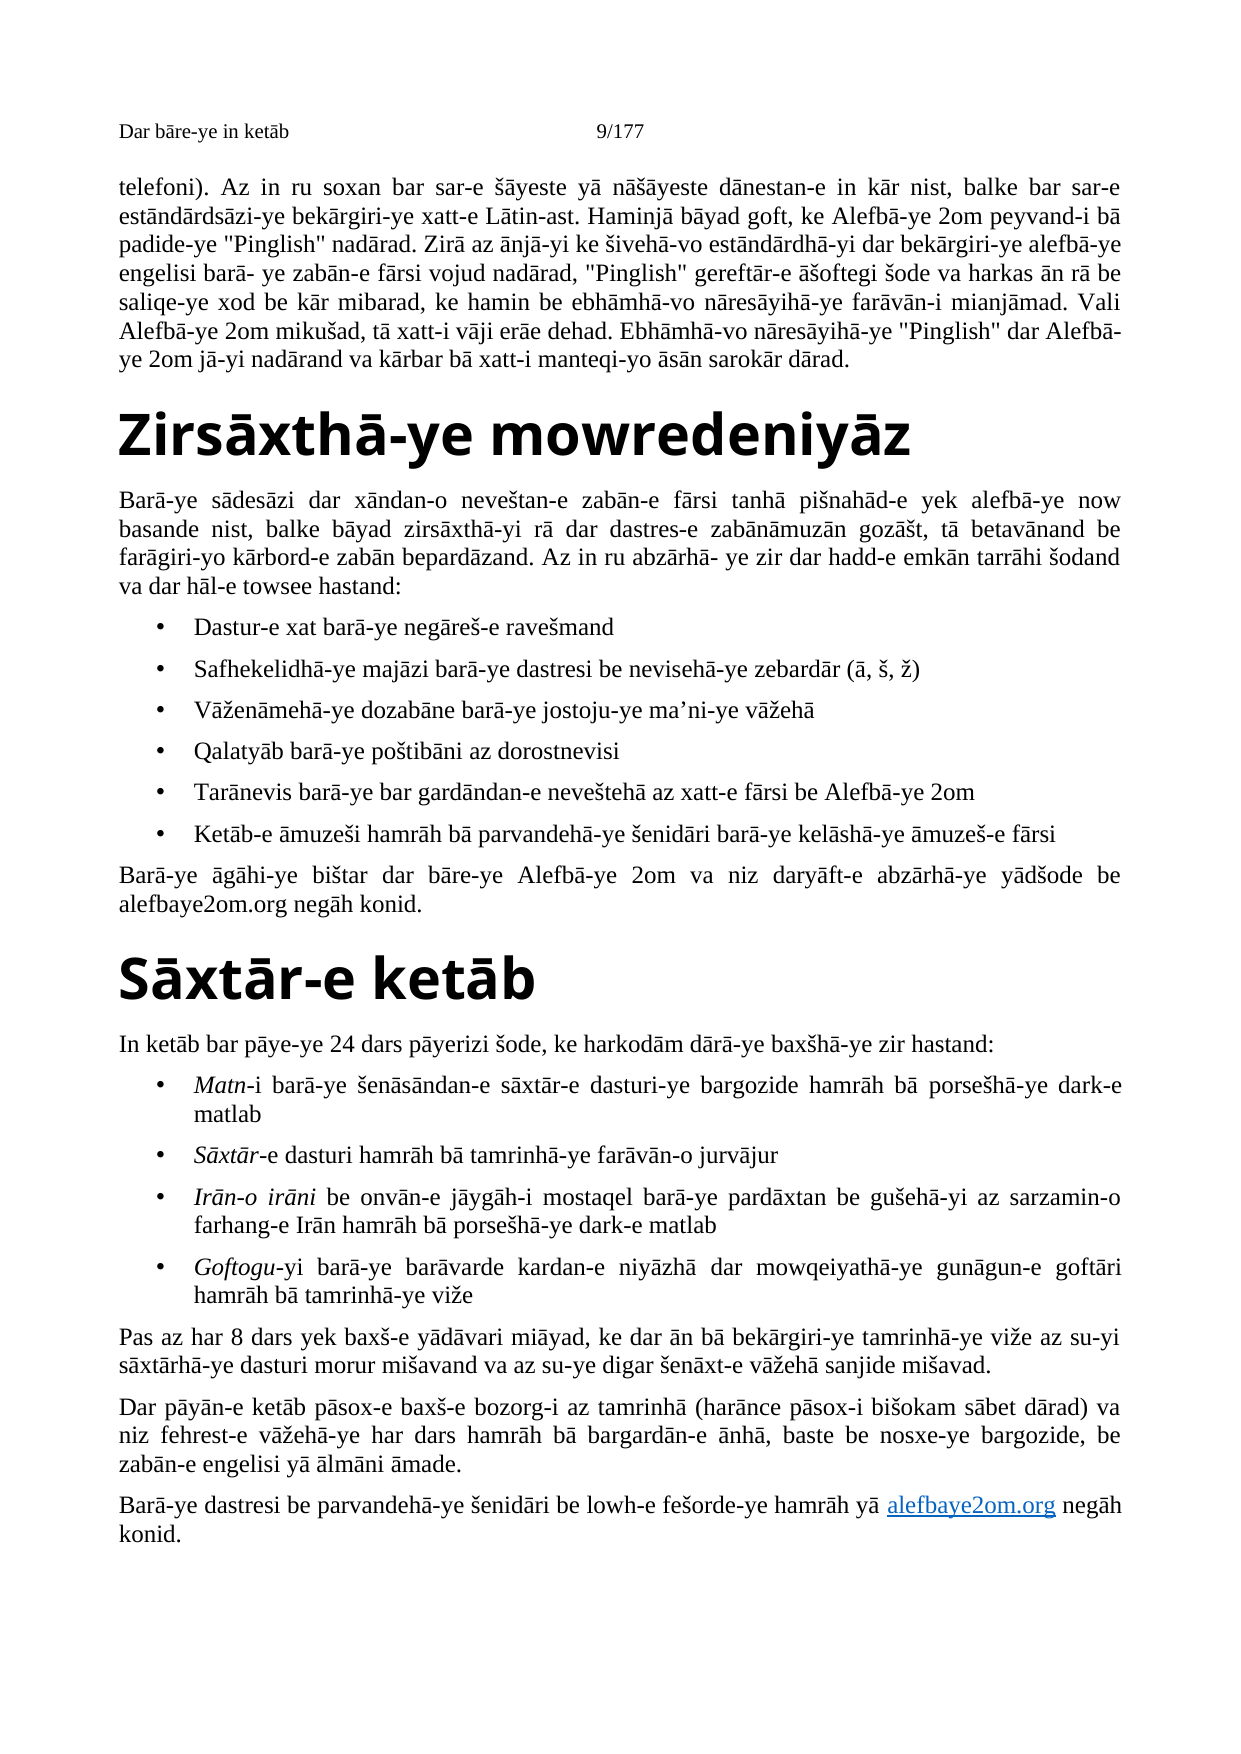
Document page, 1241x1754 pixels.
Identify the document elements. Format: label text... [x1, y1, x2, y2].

list Matn‐i barā‐ye šenāsāndan‐e sāxtār‐e dasturi‐ye bargozide hamrāh bā porsešhā‐ye dark‐e matlab [156, 1070, 1122, 1128]
subtitle Sāxtār‐e ketāb [118, 938, 1122, 1017]
text In ketāb bar pāye‐ye 24 dars pāyerizi šode, ke harkodām dārā‐ye baxšhā‐ye zir hastand: [118, 1029, 1122, 1058]
list Ketāb‐e āmuzeši hamrāh bā parvandehā‐ye šenidāri barā‐ye kelāshā‐ye āmuzeš‐e fārsi [156, 819, 1122, 847]
text Barā‐ye sādesāzi dar xāndan‐o neveštan‐e zabān‐e fārsi tanhā pišnahād‐e yek alefbā‐ye now basande nist, balke bāyad zirsāxthā‐yi rā dar dastres‐e zabānāmuzān gozāšt, tā betavānand be farāgiri‐yo kārbord‐e zabān bepardāzand. Az in ru abzārhā‐ ye zir dar hadd‐e emkān tarrāhi šodand va dar hāl‐e towsee hastand: [118, 485, 1122, 600]
list Dastur‐e xat barā‐ye negāreš‐e ravešmand [156, 612, 1122, 641]
text Barā‐ye dastresi be parvandehā‐ye šenidāri be lowh‐e fešorde‐ye hamrāh yā alefbaye2om.org negāh konid. [118, 1490, 1122, 1548]
list Goftogu‐yi barā‐ye barāvarde kardan‐e niyāzhā dar mowqeiyathā‐ye gunāgun‐e goftāri hamrāh bā tamrinhā‐ye viže [156, 1252, 1122, 1309]
list Safhekelidhā‐ye majāzi barā‐ye dastresi be nevisehā‐ye zebardār (ā, š, ž) [156, 654, 1122, 682]
list Vāženāmehā‐ye dozabāne barā‐ye jostoju‐ye ma’ni‐ye vāžehā [156, 695, 1122, 724]
text Dar pāyān‐e ketāb pāsox‐e baxš‐e bozorg‐i az tamrinhā (harānce pāsox‐i bišokam sābet dārad) va niz fehrest‐e vāžehā‐ye har dars hamrāh bā bargardān‐e ānhā, baste be nosxe‐ye bargozide, be zabān‐e engelisi yā ālmāni āmade. [118, 1392, 1122, 1478]
subtitle Zirsāxthā‐ye mowredeniyāz [118, 394, 1122, 472]
text Pas az har 8 dars yek baxš‐e yādāvari miāyad, ke dar ān bā bekārgiri‐ye tamrinhā‐ye viže az su‐yi sāxtārhā‐ye dasturi morur mišavand va az su‐ye digar šenāxt‐e vāžehā sanjide mišavad. [118, 1322, 1122, 1379]
list Irān‐o irāni be onvān‐e jāygāh‐i mostaqel barā‐ye pardāxtan be gušehā‐yi az sarzamin‐o farhang‐e Irān hamrāh bā porsešhā‐ye dark‐e matlab [156, 1182, 1122, 1239]
list Qalatyāb barā‐ye poštibāni az dorostnevisi [156, 736, 1122, 765]
list Sāxtār‐e dasturi hamrāh bā tamrinhā‐ye farāvān‐o jurvājur [156, 1140, 1122, 1169]
text telefoni). Az in ru soxan bar sar‐e šāyeste yā nāšāyeste dānestan‐e in kār nist, balke bar sar‐e estāndārdsāzi‐ye bekārgiri‐ye xatt‐e Lātin‐ast. Haminjā bāyad goft, ke Alefbā‐ye 2om peyvand‐i bā padide‐ye "Pinglish" nadārad. Zirā az ānjā‐yi ke šivehā‐vo estāndārdhā‐yi dar bekārgiri‐ye alefbā‐ye engelisi barā‐ ye zabān‐e fārsi vojud nadārad, "Pinglish" gereftār‐e āšoftegi šode va harkas ān rā be saliqe‐ye xod be kār mibarad, ke hamin be ebhāmhā‐vo nāresāyihā‐ye farāvān‐i mianjāmad. Vali Alefbā‐ye 2om mikušad, tā xatt‐i vāji erāe dehad. Ebhāmhā‐vo nāresāyihā‐ye "Pinglish" dar Alefbā‐ye 2om jā‐yi nadārand va kārbar bā xatt‐i manteqi‐yo āsān sarokār dārad. [118, 172, 1122, 373]
text Barā‐ye āgāhi‐ye bištar dar bāre‐ye Alefbā‐ye 2om va niz daryāft‐e abzārhā‐ye yādšode be alefbaye2om.org negāh konid. [118, 860, 1122, 917]
list Tarānevis barā‐ye bar gardāndan‐e neveštehā az xatt‐e fārsi be Alefbā‐ye 2om [156, 777, 1122, 806]
